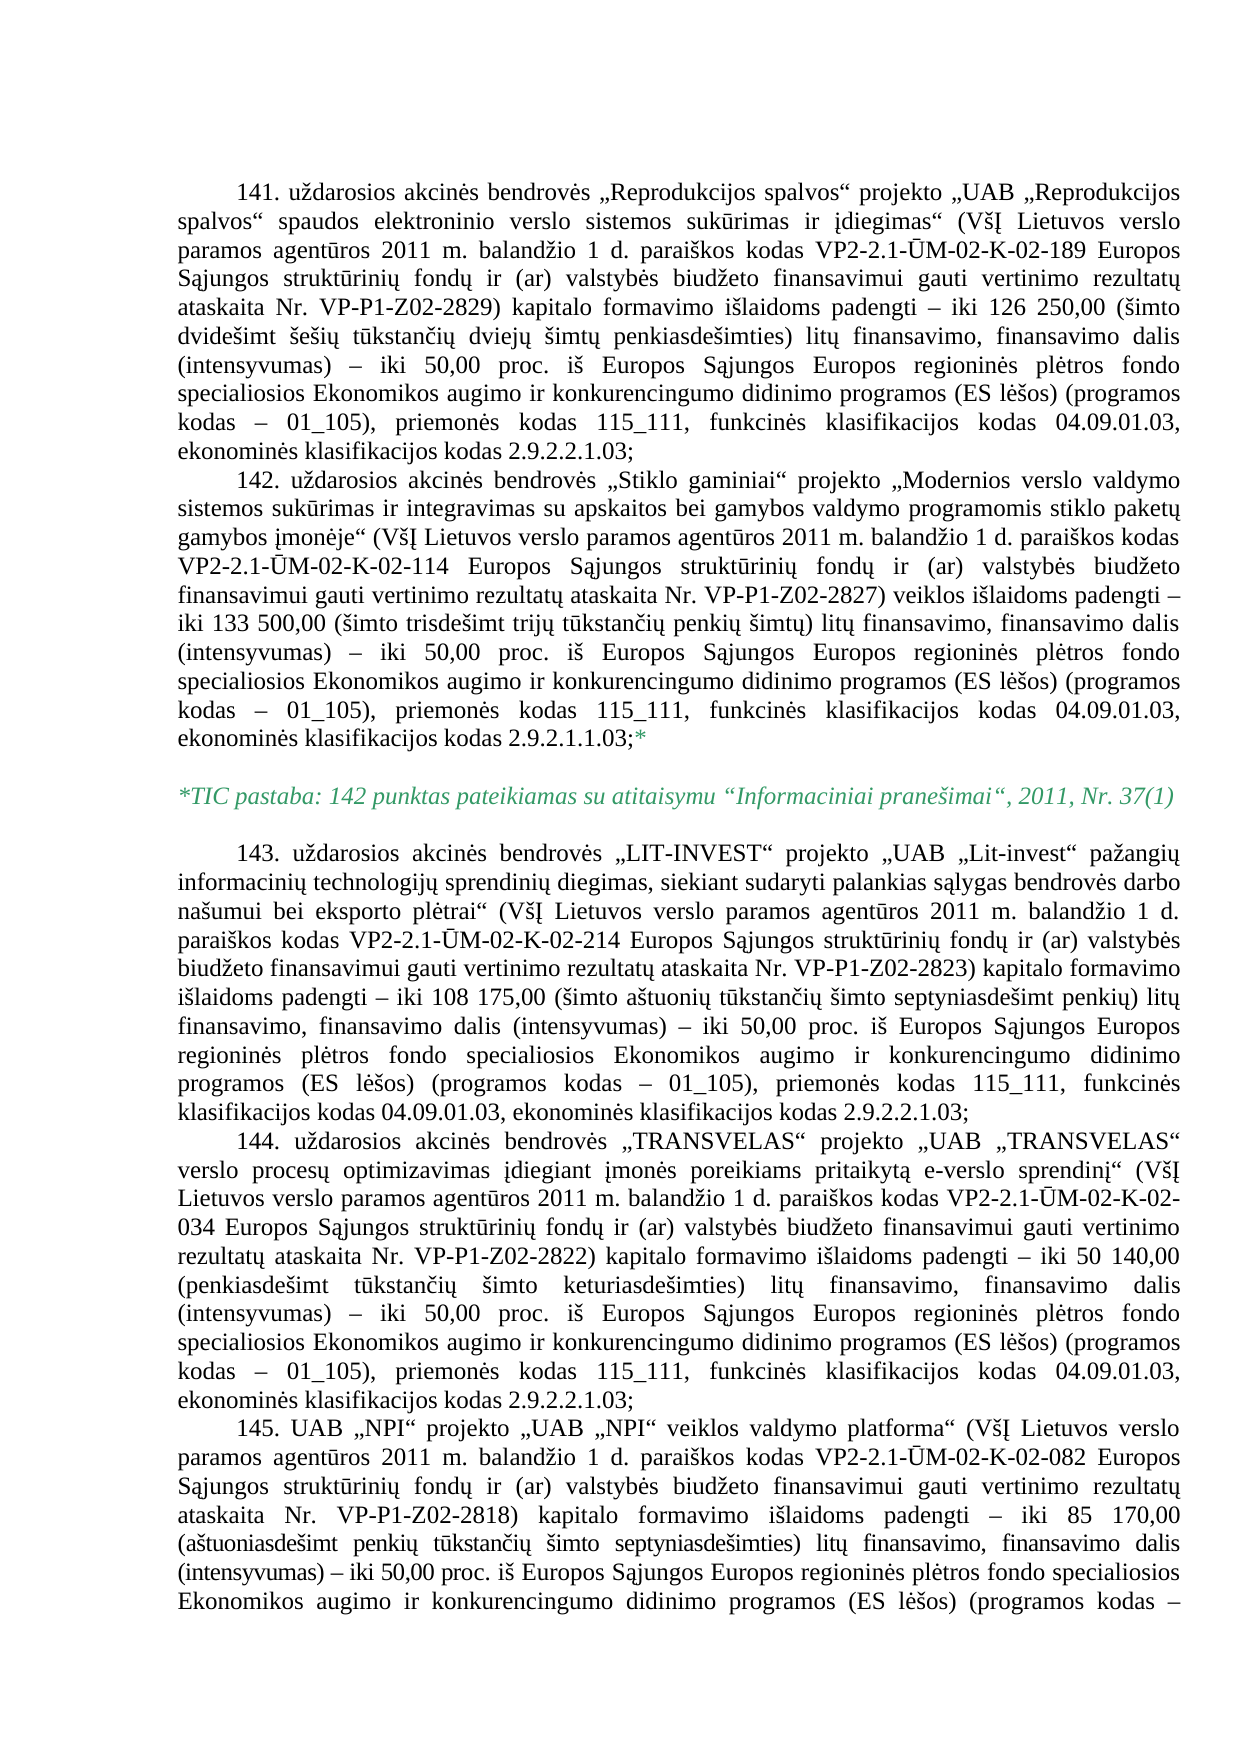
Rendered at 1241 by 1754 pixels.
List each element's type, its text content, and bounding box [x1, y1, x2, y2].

text 143. uždarosios akcinės bendrovės „LIT-INVEST“ projekto „UAB „Lit-invest“ pažangių informacinių technologijų sprendinių diegimas, siekiant sudaryti palankias sąlygas bendrovės darbo našumui bei eksporto plėtrai“ (VšĮ Lietuvos verslo paramos agentūros 2011 m. balandžio 1 d. paraiškos kodas VP2-2.1-ŪM-02-K-02-214 Europos Sąjungos struktūrinių fondų ir (ar) valstybės biudžeto finansavimui gauti vertinimo rezultatų ataskaita Nr. VP-P1-Z02-2823) kapitalo formavimo išlaidoms padengti – iki 108 175,00 (šimto aštuonių tūkstančių šimto septyniasdešimt penkių) litų finansavimo, finansavimo dalis (intensyvumas) – iki 50,00 proc. iš Europos Sąjungos Europos regioninės plėtros fondo specialiosios Ekonomikos augimo ir konkurencingumo didinimo programos (ES lėšos) (programos kodas – 01_105), priemonės kodas 115_111, funkcinės klasifikacijos kodas 04.09.01.03, ekonominės klasifikacijos kodas 2.9.2.2.1.03; [177, 838, 1181, 1126]
text 145. UAB „NPI“ projekto „UAB „NPI“ veiklos valdymo platforma“ (VšĮ Lietuvos verslo paramos agentūros 2011 m. balandžio 1 d. paraiškos kodas VP2-2.1-ŪM-02-K-02-082 Europos Sąjungos struktūrinių fondų ir (ar) valstybės biudžeto finansavimui gauti vertinimo rezultatų ataskaita Nr. VP-P1-Z02-2818) kapitalo formavimo išlaidoms padengti – iki 85 170,00 (aštuoniasdešimt penkių tūkstančių šimto septyniasdešimties) litų finansavimo, finansavimo dalis (intensyvumas) – iki 50,00 proc. iš Europos Sąjungos Europos regioninės plėtros fondo specialiosios Ekonomikos augimo ir konkurencingumo didinimo programos (ES lėšos) (programos kodas – [177, 1413, 1181, 1615]
text *TIC pastaba: 142 punktas pateikiamas su atitaisymu “Informaciniai pranešimai“, 2011, Nr. 37(1) [177, 781, 1181, 810]
text 141. uždarosios akcinės bendrovės „Reprodukcijos spalvos“ projekto „UAB „Reprodukcijos spalvos“ spaudos elektroninio verslo sistemos sukūrimas ir įdiegimas“ (VšĮ Lietuvos verslo paramos agentūros 2011 m. balandžio 1 d. paraiškos kodas VP2-2.1-ŪM-02-K-02-189 Europos Sąjungos struktūrinių fondų ir (ar) valstybės biudžeto finansavimui gauti vertinimo rezultatų ataskaita Nr. VP-P1-Z02-2829) kapitalo formavimo išlaidoms padengti – iki 126 250,00 (šimto dvidešimt šešių tūkstančių dviejų šimtų penkiasdešimties) litų finansavimo, finansavimo dalis (intensyvumas) – iki 50,00 proc. iš Europos Sąjungos Europos regioninės plėtros fondo specialiosios Ekonomikos augimo ir konkurencingumo didinimo programos (ES lėšos) (programos kodas – 01_105), priemonės kodas 115_111, funkcinės klasifikacijos kodas 04.09.01.03, ekonominės klasifikacijos kodas 2.9.2.2.1.03; [177, 177, 1181, 465]
text 144. uždarosios akcinės bendrovės „TRANSVELAS“ projekto „UAB „TRANSVELAS“ verslo procesų optimizavimas įdiegiant įmonės poreikiams pritaikytą e-verslo sprendinį“ (VšĮ Lietuvos verslo paramos agentūros 2011 m. balandžio 1 d. paraiškos kodas VP2-2.1-ŪM-02-K-02-034 Europos Sąjungos struktūrinių fondų ir (ar) valstybės biudžeto finansavimui gauti vertinimo rezultatų ataskaita Nr. VP-P1-Z02-2822) kapitalo formavimo išlaidoms padengti – iki 50 140,00 (penkiasdešimt tūkstančių šimto keturiasdešimties) litų finansavimo, finansavimo dalis (intensyvumas) – iki 50,00 proc. iš Europos Sąjungos Europos regioninės plėtros fondo specialiosios Ekonomikos augimo ir konkurencingumo didinimo programos (ES lėšos) (programos kodas – 01_105), priemonės kodas 115_111, funkcinės klasifikacijos kodas 04.09.01.03, ekonominės klasifikacijos kodas 2.9.2.2.1.03; [177, 1126, 1181, 1413]
text 142. uždarosios akcinės bendrovės „Stiklo gaminiai“ projekto „Modernios verslo valdymo sistemos sukūrimas ir integravimas su apskaitos bei gamybos valdymo programomis stiklo paketų gamybos įmonėje“ (VšĮ Lietuvos verslo paramos agentūros 2011 m. balandžio 1 d. paraiškos kodas VP2-2.1-ŪM-02-K-02-114 Europos Sąjungos struktūrinių fondų ir (ar) valstybės biudžeto finansavimui gauti vertinimo rezultatų ataskaita Nr. VP-P1-Z02-2827) veiklos išlaidoms padengti – iki 133 500,00 (šimto trisdešimt trijų tūkstančių penkių šimtų) litų finansavimo, finansavimo dalis (intensyvumas) – iki 50,00 proc. iš Europos Sąjungos Europos regioninės plėtros fondo specialiosios Ekonomikos augimo ir konkurencingumo didinimo programos (ES lėšos) (programos kodas – 01_105), priemonės kodas 115_111, funkcinės klasifikacijos kodas 04.09.01.03, ekonominės klasifikacijos kodas 2.9.2.1.1.03;* [177, 465, 1181, 752]
